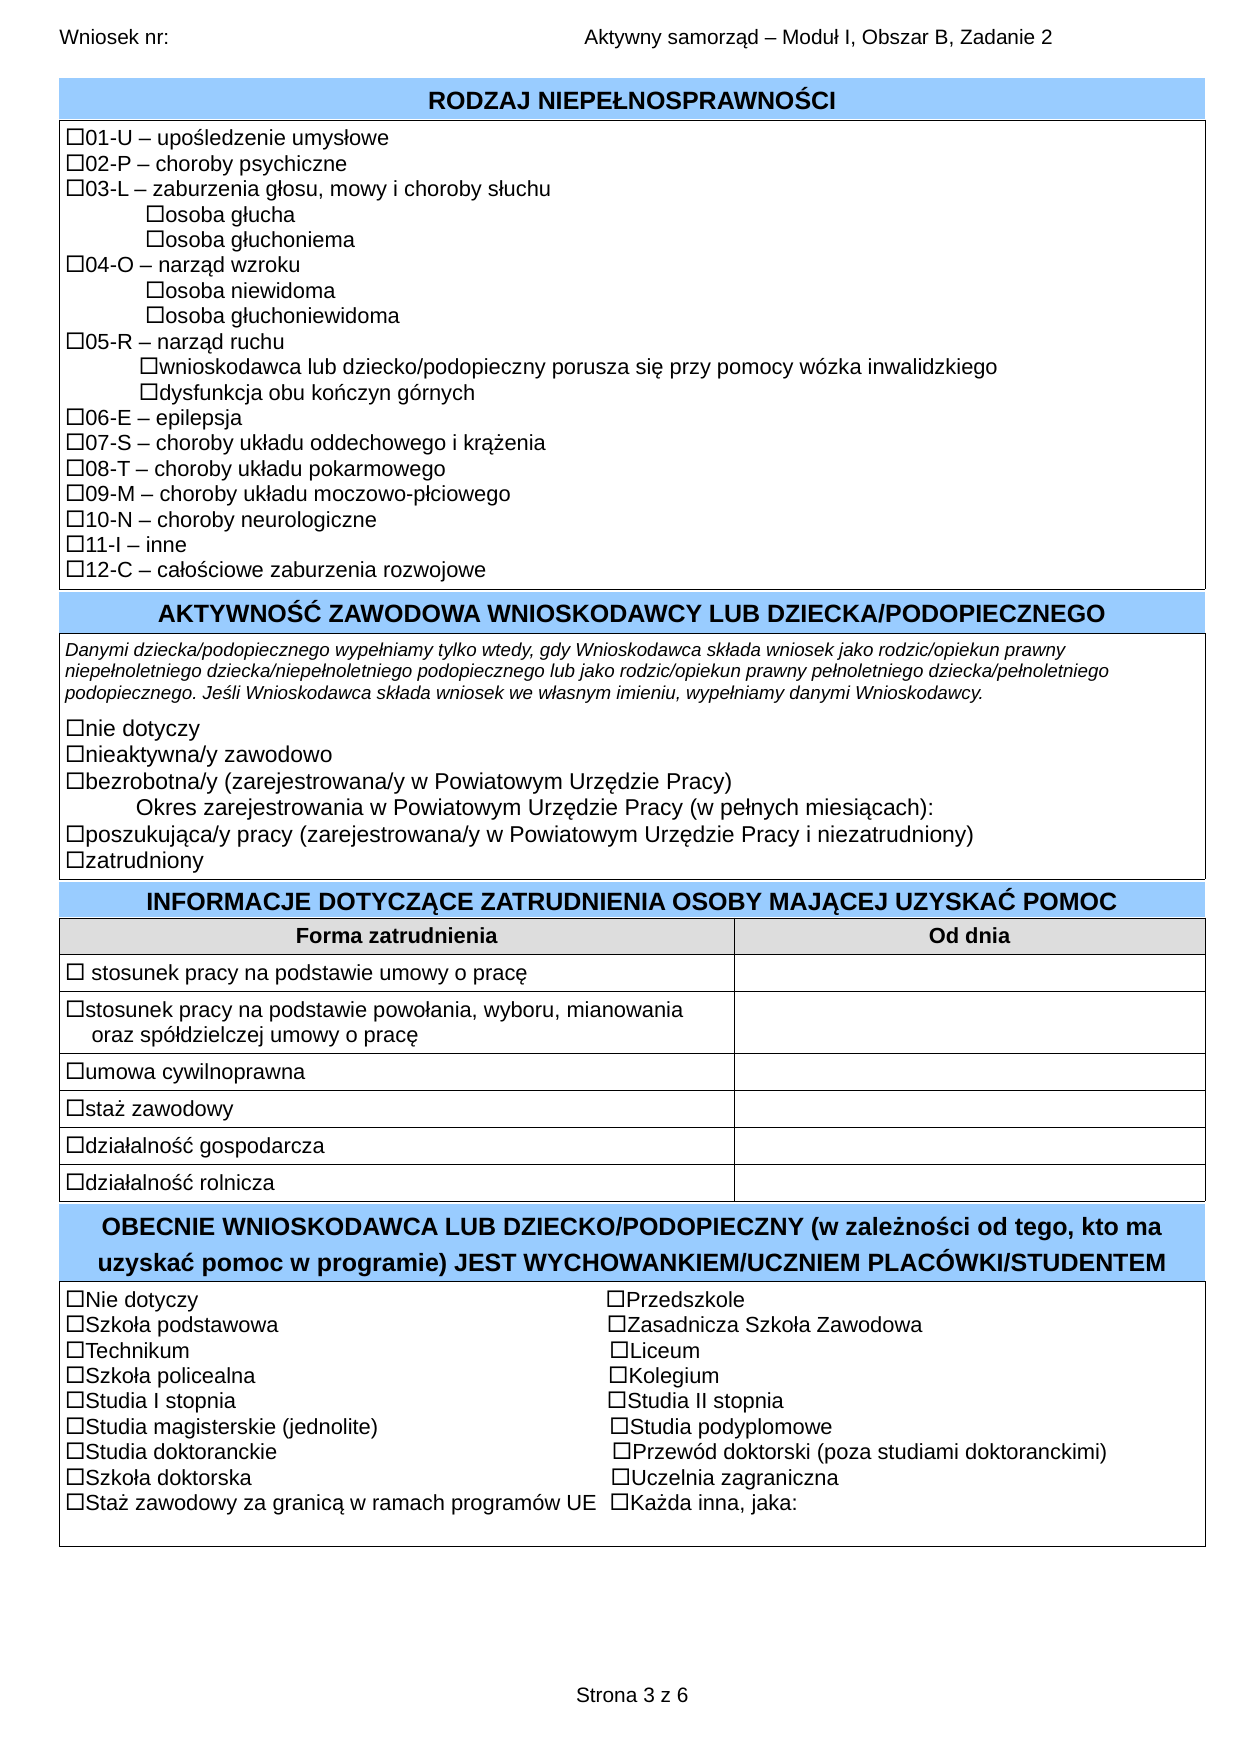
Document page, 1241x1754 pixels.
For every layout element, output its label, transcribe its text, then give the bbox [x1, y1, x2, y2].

subtitle OBECNIE WNIOSKODAWCA LUB DZIECKO/PODOPIECZNY (w zależności od tego, kto ma uzyskać pomoc w programie) JEST WYCHOWANKIEM/UCZNIEM PLACÓWKI/STUDENTEM [59, 1204, 1205, 1281]
subtitle AKTYWNOŚĆ ZAWODOWA WNIOSKODAWCY LUB DZIECKA/PODOPIECZNEGO [59, 592, 1205, 633]
table_cell [735, 992, 1205, 1053]
table_cell [735, 955, 1205, 991]
table_cell [735, 1165, 1205, 1201]
table_cell działalność rolnicza [60, 1165, 734, 1201]
subtitle RODZAJ NIEPEŁNOSPRAWNOŚCI [59, 78, 1205, 119]
table_cell staż zawodowy [60, 1091, 734, 1127]
table_cell umowa cywilnoprawna [60, 1054, 734, 1090]
table_header 01-U – upośledzenie umysłowe 02-P – choroby psychiczne 03-L – zaburzenia głosu, mowy i choroby słuchu osoba głucha osoba głuchoniema 04-O – narząd wzroku osoba niewidoma osoba głuchoniewidoma 05-R – narząd ruchu wnioskodawca lub dziecko/podopieczny porusza się przy pomocy wózka inwalidzkiego dysfunkcja obu kończyn górnych 06-E – epilepsja 07-S – choroby układu oddechowego i krążenia 08-T – choroby układu pokarmowego 09-M – choroby układu moczowo-płciowego 10-N – choroby neurologiczne 11-I – inne 12-C – całościowe zaburzenia rozwojowe [60, 121, 1205, 588]
table_header Nie dotyczy Przedszkole Szkoła podstawowa Zasadnicza Szkoła Zawodowa Technikum Liceum Szkoła policealna Kolegium Studia I stopnia Studia II stopnia Studia magisterskie (jednolite) Studia podyplomowe Studia doktoranckie Przewód doktorski (poza studiami doktoranckimi) Szkoła doktorska Uczelnia zagraniczna Staż zawodowy za granicą w ramach programów UE Każda inna, jaka: [60, 1282, 1205, 1546]
table_cell [735, 1054, 1205, 1090]
table_header Forma zatrudnienia [60, 919, 734, 954]
table_cell działalność gospodarcza [60, 1128, 734, 1164]
table_cell  stosunek pracy na podstawie umowy o pracę [60, 955, 734, 991]
table_cell [735, 1128, 1205, 1164]
table_cell stosunek pracy na podstawie powołania, wyboru, mianowania oraz spółdzielczej umowy o pracę [60, 992, 734, 1053]
table_cell [735, 1091, 1205, 1127]
table_header Od dnia [735, 919, 1205, 954]
table_header Danymi dziecka/podopiecznego wypełniamy tylko wtedy, gdy Wnioskodawca składa wniosek jako rodzic/opiekun prawny niepełnoletniego dziecka/niepełnoletniego podopiecznego lub jako rodzic/opiekun prawny pełnoletniego dziecka/pełnoletniego podopiecznego. Jeśli Wnioskodawca składa wniosek we własnym imieniu, wypełniamy danymi Wnioskodawcy. nie dotyczy nieaktywna/y zawodowo bezrobotna/y (zarejestrowana/y w Powiatowym Urzędzie Pracy) Okres zarejestrowania w Powiatowym Urzędzie Pracy (w pełnych miesiącach): poszukująca/y pracy (zarejestrowana/y w Powiatowym Urzędzie Pracy i niezatrudniony) zatrudniony [60, 634, 1205, 879]
subtitle INFORMACJE DOTYCZĄCE ZATRUDNIENIA OSOBY MAJĄCEJ UZYSKAĆ POMOC [59, 882, 1205, 917]
